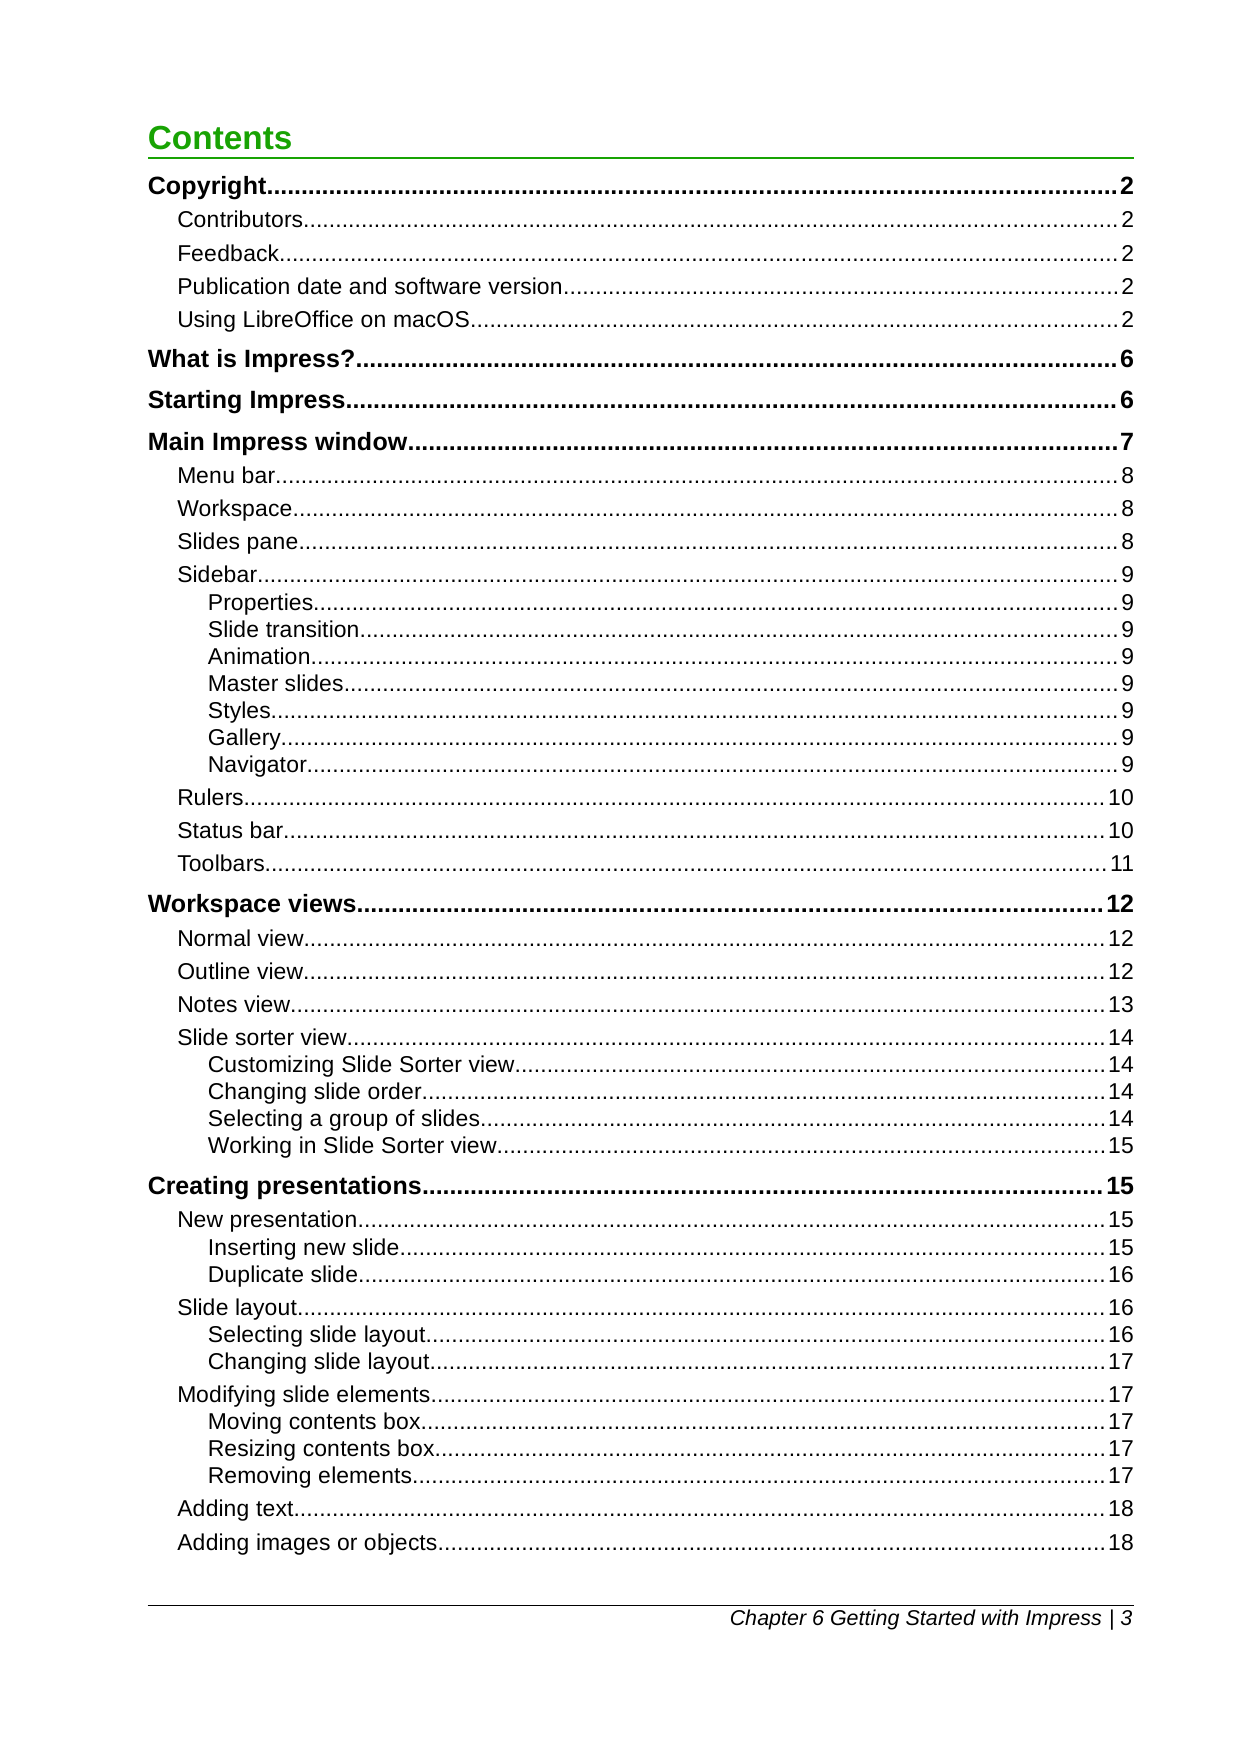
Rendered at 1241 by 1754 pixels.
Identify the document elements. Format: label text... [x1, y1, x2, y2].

text Menu bar 8 [177, 461, 1134, 488]
text Status bar 10 [177, 817, 1134, 844]
text Rulers 10 [177, 783, 1134, 811]
text Publication date and software version 2 [177, 272, 1134, 299]
text Changing slide layout 17 [208, 1347, 1134, 1374]
text Resizing contents box 17 [208, 1434, 1134, 1462]
text Properties 9 [208, 588, 1134, 615]
text Inserting new slide 15 [208, 1233, 1134, 1260]
text Workspace views 12 [148, 889, 1134, 918]
text Slide layout 16 [177, 1293, 1134, 1320]
text Starting Impress 6 [148, 385, 1134, 414]
text Copyright 2 [148, 171, 1134, 200]
text Styles 9 [208, 696, 1134, 723]
text Master slides 9 [208, 669, 1134, 696]
text Outline view 12 [177, 957, 1134, 984]
text Adding text 18 [177, 1495, 1134, 1522]
text Selecting a group of slides 14 [208, 1104, 1134, 1132]
text Workspace 8 [177, 494, 1134, 522]
text Selecting slide layout 16 [208, 1320, 1134, 1347]
text Animation 9 [208, 642, 1134, 669]
text Moving contents box 17 [208, 1407, 1134, 1434]
text Slide transition 9 [208, 615, 1134, 642]
text Feedback 2 [177, 239, 1134, 266]
text Sidebar 9 [177, 561, 1134, 588]
text Slide sorter view 14 [177, 1023, 1134, 1050]
text Toolbars 11 [177, 850, 1134, 877]
text Changing slide order 14 [208, 1077, 1134, 1104]
text Working in Slide Sorter view 15 [208, 1132, 1134, 1159]
text Using LibreOffice on macOS 2 [177, 305, 1134, 332]
text Adding images or objects 18 [177, 1528, 1134, 1555]
text Removing elements 17 [208, 1462, 1134, 1489]
text Navigator 9 [208, 750, 1134, 777]
text Modifying slide elements 17 [177, 1380, 1134, 1407]
text Customizing Slide Sorter view 14 [208, 1050, 1134, 1077]
text Slides pane 8 [177, 528, 1134, 555]
text Normal view 12 [177, 924, 1134, 951]
text Gallery 9 [208, 723, 1134, 750]
text Creating presentations 15 [148, 1171, 1134, 1200]
text Notes view 13 [177, 990, 1134, 1017]
text What is Impress? 6 [148, 344, 1134, 373]
text Main Impress window 7 [148, 426, 1134, 455]
text Contributors 2 [177, 206, 1134, 233]
text Duplicate slide 16 [208, 1260, 1134, 1287]
subtitle Contents [148, 118, 1134, 157]
text New presentation 15 [177, 1206, 1134, 1233]
